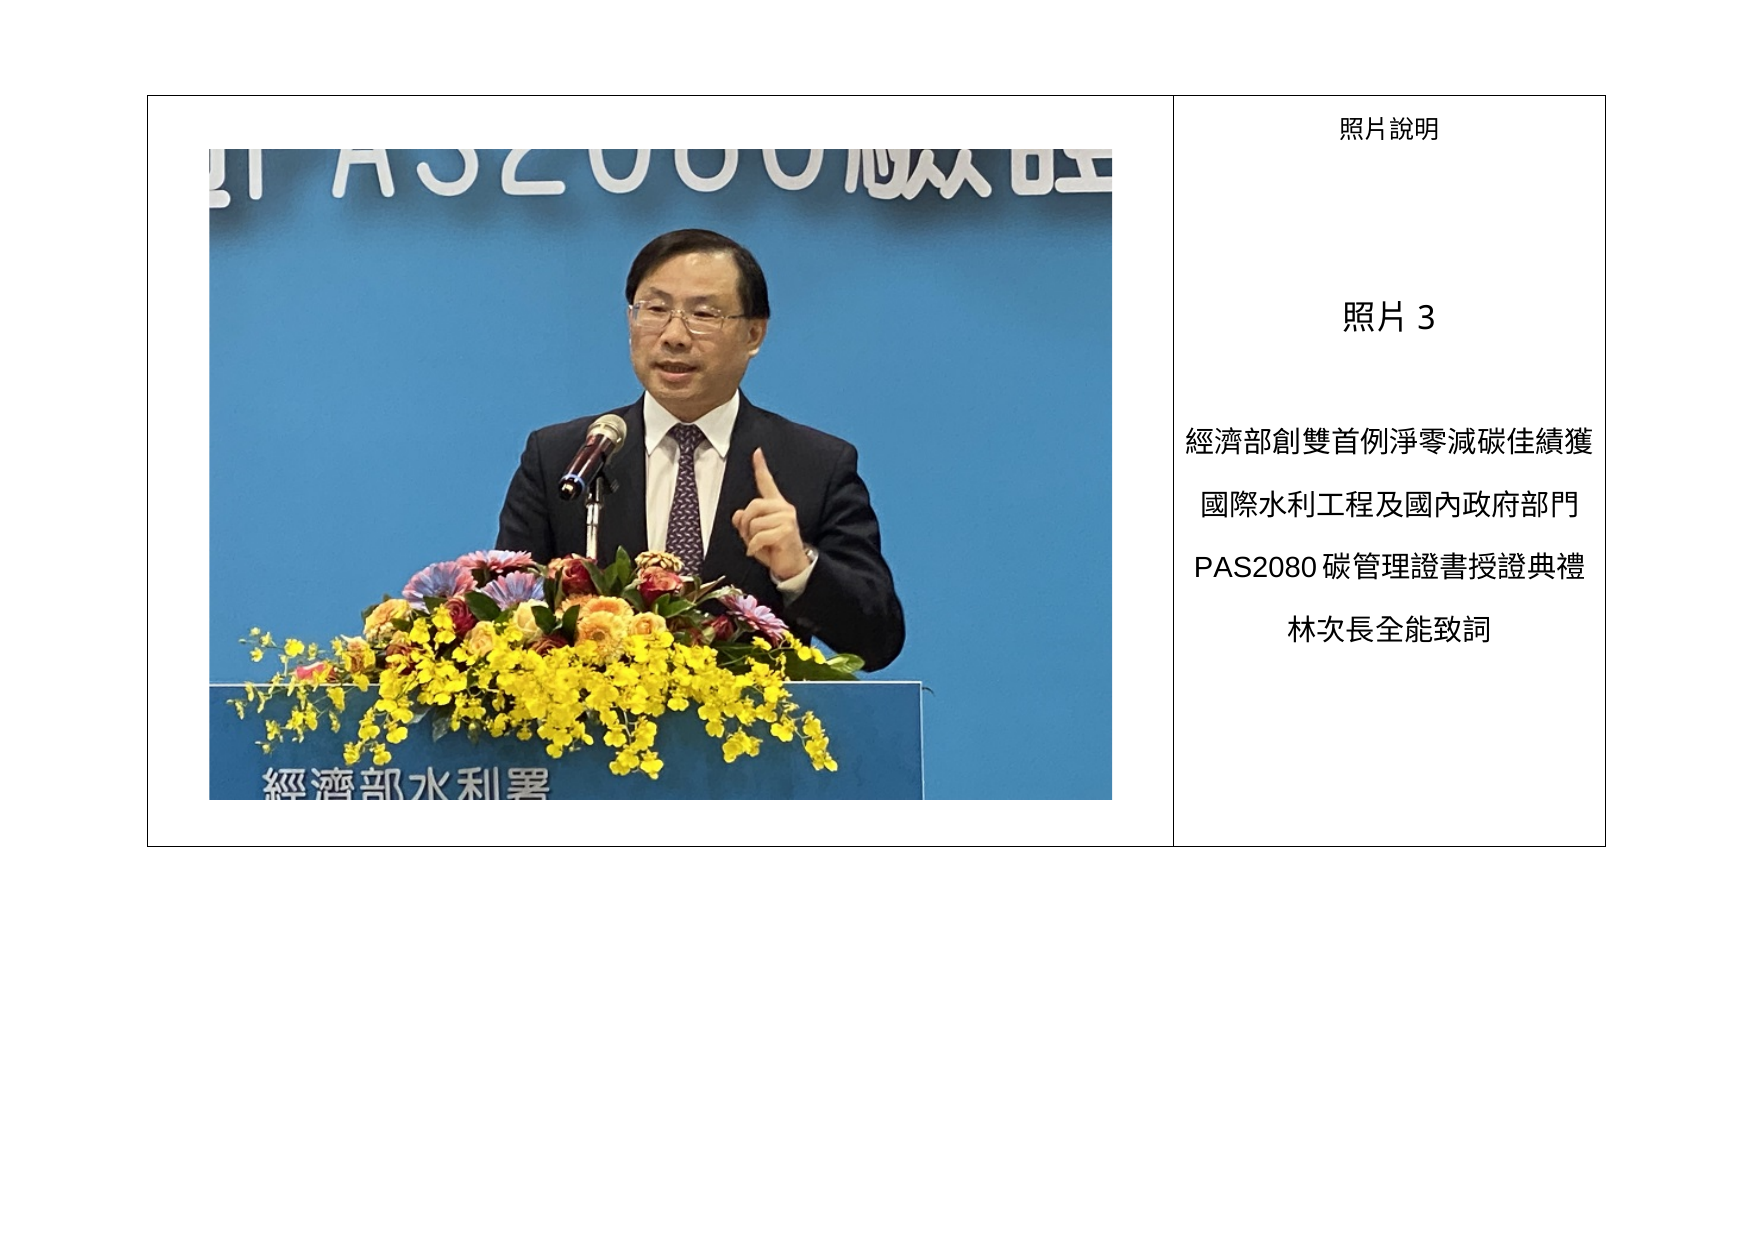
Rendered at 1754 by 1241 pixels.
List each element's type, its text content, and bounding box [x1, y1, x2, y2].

table_header 照片說明 照片3 經濟部創雙首例淨零減碳佳績獲國際水利工程及國內政府部門PAS2080碳管理證書授證典禮 林次長全能致詞 [1174, 96, 1605, 846]
table_header [148, 96, 1173, 846]
picture [209, 149, 1113, 800]
